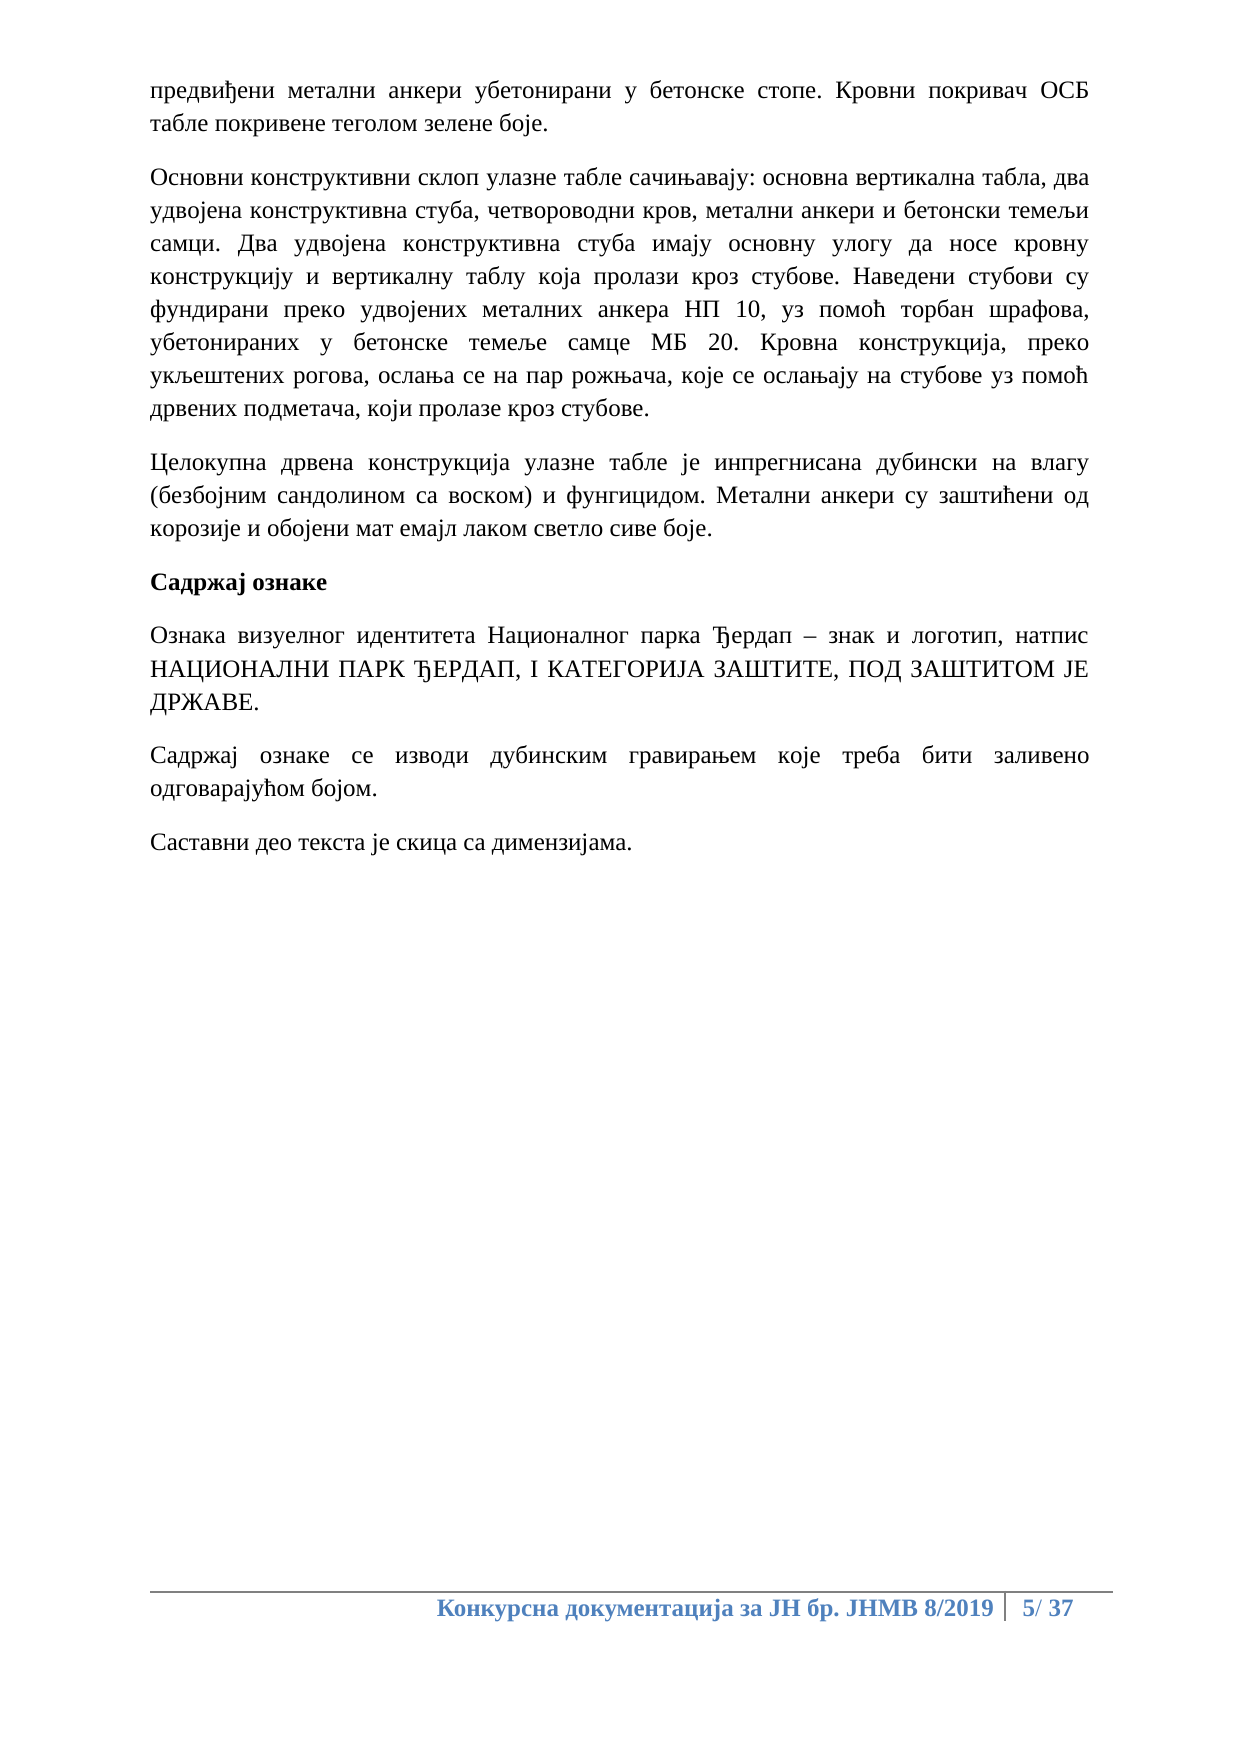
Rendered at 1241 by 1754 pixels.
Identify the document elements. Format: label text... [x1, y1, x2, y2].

text предвиђени метални анкери убетонирани у бетонске стопе. Кровни покривач ОСБ табле покривене теголом зелене боје. [150, 75, 1090, 137]
text Целокупна дрвена конструкција улазне табле је инпрегнисана дубински на влагу (безбојним сандолином са воском) и фунгицидом. Метални анкери су заштићени од корозије и обојени мат емајл лаком светло сиве боје. [150, 447, 1090, 542]
text Ознака визуелног идентитета Националног парка Ђердап – знак и логотип, натпис НАЦИОНАЛНИ ПАРК ЂЕРДАП, I КАТЕГОРИЈА ЗАШТИТЕ, ПОД ЗАШТИТОМ ЈЕ ДРЖАВЕ. [150, 621, 1090, 715]
text Саставни део текста је скица са димензијама. [150, 827, 1090, 856]
text Основни конструктивни склоп улазне табле сачињавају: основна вертикална табла, два удвојена конструктивна стуба, четвороводни кров, метални анкери и бетонски темељи самци. Два удвојена конструктивна стуба имају основну улогу да носе кровну конструкцију и вертикалну таблу која пролази кроз стубове. Наведени стубови су фундирани преко удвојених металних анкера НП 10, уз помоћ торбан шрафова, убетонираних у бетонске темеље самце МБ 20. Кровна конструкција, преко укљештених рогова, ослања се на пар рожњача, које се ослањају на стубове уз помоћ дрвених подметача, који пролазе кроз стубове. [150, 162, 1090, 422]
text Садржај ознаке се изводи дубинским гравирањем које треба бити заливено одговарајућом бојом. [150, 741, 1090, 802]
text Садржај ознаке [150, 567, 1090, 596]
